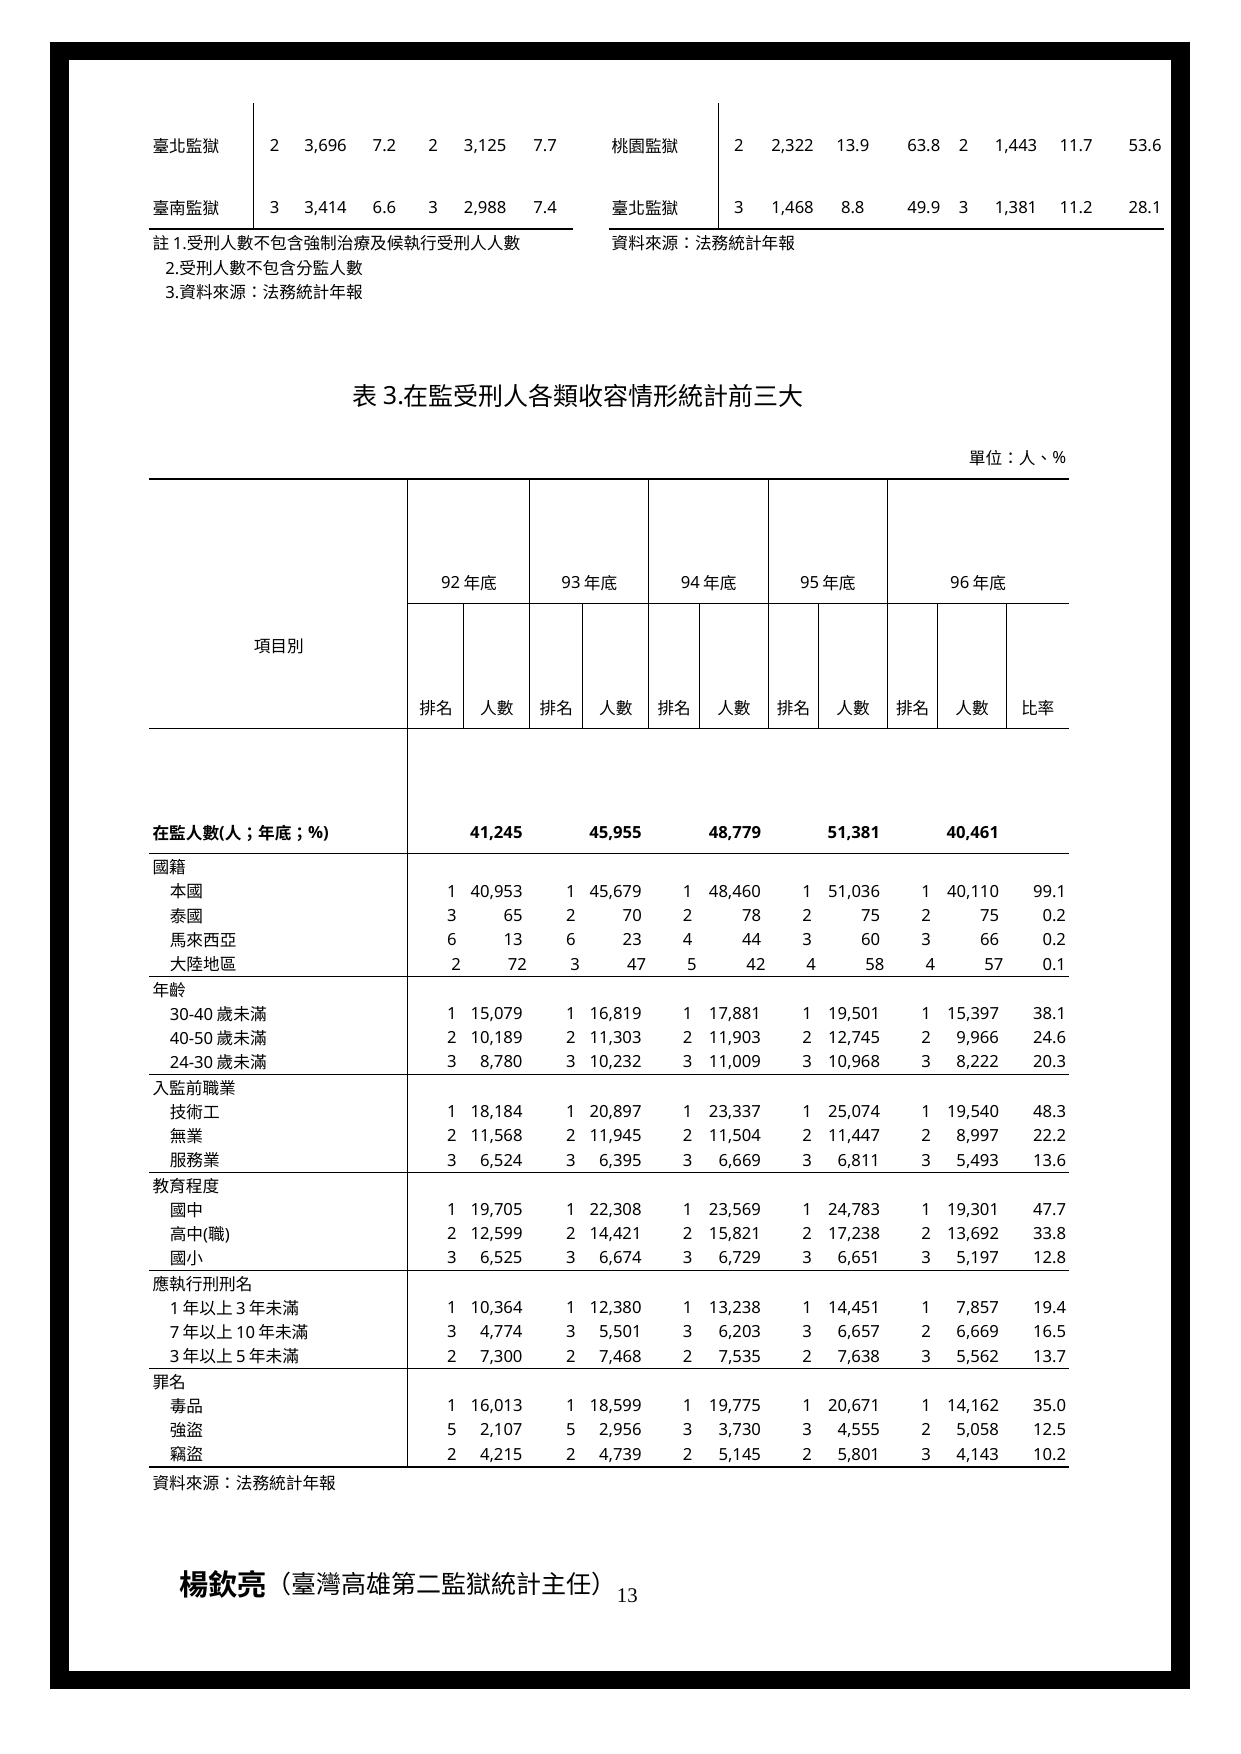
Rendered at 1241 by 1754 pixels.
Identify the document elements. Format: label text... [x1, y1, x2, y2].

table_cell [530, 1369, 582, 1393]
table_cell [649, 1271, 699, 1295]
table_cell [1069, 603, 1104, 728]
table_cell 3 [530, 1319, 582, 1343]
table_cell 項目別 [149, 480, 407, 728]
table_cell 4 [768, 951, 819, 976]
table_cell 48,460 [699, 879, 768, 903]
table_cell [1069, 1049, 1104, 1074]
table_cell 3 [768, 1417, 819, 1441]
table_cell 毒品 [149, 1393, 407, 1417]
table_cell 15,821 [699, 1221, 768, 1245]
table_cell 6,203 [699, 1319, 768, 1343]
table_cell [819, 1271, 887, 1295]
table_cell [887, 1173, 938, 1197]
table_cell [517, 279, 573, 303]
table_cell 6,525 [464, 1245, 529, 1270]
table_cell 3 [530, 1049, 582, 1074]
table_cell [880, 279, 943, 303]
table_cell 7.2 [356, 103, 412, 166]
table_cell 3 [768, 1049, 819, 1074]
table_cell [938, 1075, 1006, 1099]
table_cell 19,540 [938, 1099, 1006, 1123]
table_cell 3 [649, 1319, 699, 1343]
table_cell [573, 228, 608, 255]
table_cell [880, 230, 943, 255]
table_cell 63.8 [880, 103, 943, 166]
table_cell 3 [408, 1049, 463, 1074]
table_cell 竊盜 [149, 1441, 407, 1466]
table_cell 3 [530, 951, 582, 976]
table_cell 53.6 [1104, 103, 1164, 166]
table_cell [609, 255, 718, 279]
table_cell [764, 255, 826, 279]
table_cell [768, 1271, 819, 1295]
table_cell [1069, 478, 1104, 603]
table_cell 1 [887, 1197, 938, 1221]
table_cell 41,245 [464, 729, 529, 853]
table_cell [1104, 1172, 1164, 1197]
table_cell 0.1 [1006, 951, 1069, 976]
table_cell 7年以上10年未滿 [149, 1319, 407, 1343]
table_cell 5,058 [938, 1417, 1006, 1441]
table_cell [530, 854, 582, 878]
table_cell 國籍 [149, 854, 407, 878]
table_cell [1104, 1025, 1164, 1049]
table_cell 20.3 [1006, 1049, 1069, 1074]
table_cell 35.0 [1006, 1393, 1069, 1417]
table_cell 1 [408, 1197, 463, 1221]
table_cell [718, 255, 763, 279]
table_cell 強盜 [149, 1417, 407, 1441]
table_cell 3 [530, 1148, 582, 1172]
table_cell [464, 1173, 529, 1197]
table_cell [768, 1369, 819, 1393]
table_cell 2 [943, 103, 988, 166]
table_cell 4,555 [819, 1417, 887, 1441]
table_cell 96年底 [888, 480, 1069, 603]
table_cell 1 [530, 1393, 582, 1417]
table_cell 16.5 [1006, 1319, 1069, 1343]
table_cell [764, 279, 826, 303]
table_cell 2 [768, 1441, 819, 1466]
table_cell 3 [943, 166, 988, 228]
table_cell 人數 [464, 604, 529, 728]
table_cell 3,125 [458, 103, 517, 166]
table_cell 排名 [649, 604, 699, 728]
table_cell 24-30歲未滿 [149, 1049, 407, 1074]
table_cell [819, 854, 887, 878]
table_cell 無業 [149, 1123, 407, 1147]
table_cell 18,599 [583, 1393, 649, 1417]
table_cell 3 [768, 1245, 819, 1270]
table_cell 1 [649, 1295, 699, 1319]
table_cell 3 [408, 1148, 463, 1172]
table_cell 2 [408, 1441, 463, 1466]
table_cell 臺北監獄 [609, 166, 718, 228]
table_cell [1069, 1221, 1104, 1245]
table_cell 38.1 [1006, 1001, 1069, 1025]
table_cell 3 [719, 166, 763, 228]
table_cell 臺北監獄 [149, 103, 253, 166]
table_cell [408, 1075, 463, 1099]
table_cell 0.2 [1006, 903, 1069, 927]
table_cell [408, 1173, 463, 1197]
table_cell [573, 166, 608, 228]
table_cell 技術工 [149, 1099, 407, 1123]
table_cell 7.7 [517, 103, 573, 166]
table_cell [408, 729, 463, 853]
table_cell [530, 1271, 582, 1295]
table_cell [1104, 1368, 1164, 1393]
table_cell 4,774 [464, 1319, 529, 1343]
table_cell [943, 279, 988, 303]
table_cell 1 [649, 1197, 699, 1221]
table_cell [408, 1271, 463, 1295]
table_cell 17,881 [699, 1001, 768, 1025]
table_cell [649, 977, 699, 1001]
table_cell [1104, 303, 1164, 478]
table_cell 2,956 [583, 1417, 649, 1441]
table_cell 3 [768, 1148, 819, 1172]
table_cell [1104, 927, 1164, 951]
table_cell 6 [530, 927, 582, 951]
table_cell 51,381 [819, 729, 887, 853]
table_cell [1069, 951, 1104, 976]
table_cell 2 [408, 1221, 463, 1245]
table_cell [1006, 1369, 1069, 1393]
table_cell 3 [649, 1148, 699, 1172]
table_cell [413, 255, 458, 279]
table_cell 42 [699, 951, 768, 976]
table_cell 75 [819, 903, 887, 927]
table_cell 泰國 [149, 903, 407, 927]
table_cell [464, 977, 529, 1001]
table_cell [699, 1369, 768, 1393]
table_cell [887, 977, 938, 1001]
table_cell [408, 854, 463, 878]
table_cell [1104, 1245, 1164, 1270]
table_cell [408, 977, 463, 1001]
table_cell 2 [408, 1123, 463, 1147]
table_cell [1104, 1049, 1164, 1074]
table_cell 8,222 [938, 1049, 1006, 1074]
table_cell 2 [408, 1344, 463, 1368]
table_cell [943, 230, 988, 255]
table_cell 2 [408, 1025, 463, 1049]
table_cell [1104, 1197, 1164, 1221]
table_cell [530, 977, 582, 1001]
table_cell [938, 1271, 1006, 1295]
table_cell 92年底 [408, 480, 529, 603]
table_cell 60 [819, 927, 887, 951]
table_cell 4,739 [583, 1441, 649, 1466]
table_cell [573, 255, 608, 279]
table_cell 5,562 [938, 1344, 1006, 1368]
table_cell 14,162 [938, 1393, 1006, 1417]
table_cell 排名 [408, 604, 463, 728]
table_cell 10.2 [1006, 1441, 1069, 1466]
table_cell 1,381 [988, 166, 1048, 228]
table_cell 2 [530, 1123, 582, 1147]
table_cell [1069, 1099, 1104, 1123]
table_cell [1104, 255, 1164, 279]
table_cell 3 [530, 1245, 582, 1270]
text 楊欽亮（臺灣高雄第二監獄統計主任） [148, 1541, 1092, 1603]
table_cell 13.9 [826, 103, 879, 166]
table_cell 7,857 [938, 1295, 1006, 1319]
table_cell [887, 1271, 938, 1295]
table_cell 11.2 [1048, 166, 1104, 228]
table_cell 2,322 [764, 103, 826, 166]
table_cell [1069, 903, 1104, 927]
table_cell [1104, 976, 1164, 1001]
table_cell [1006, 1468, 1069, 1496]
table_cell [819, 1075, 887, 1099]
table_cell 3 [887, 927, 938, 951]
table_cell [464, 1468, 529, 1496]
table_cell 3 [887, 1148, 938, 1172]
table_cell 93年底 [530, 480, 648, 603]
table_cell 8.8 [826, 166, 879, 228]
table_cell 6,729 [699, 1245, 768, 1270]
table_cell 7.4 [517, 166, 573, 228]
table_cell [649, 1173, 699, 1197]
table_cell 5,501 [583, 1319, 649, 1343]
table_cell 33.8 [1006, 1221, 1069, 1245]
table_cell 1 [768, 1001, 819, 1025]
table_cell [1069, 1172, 1104, 1197]
table_cell 2 [530, 1344, 582, 1368]
table_cell [1069, 1344, 1104, 1368]
table_cell 3 [413, 166, 458, 228]
table_cell 10,364 [464, 1295, 529, 1319]
table_cell 3年以上5年未滿 [149, 1344, 407, 1368]
table_cell 6,811 [819, 1148, 887, 1172]
table_cell [768, 1468, 819, 1496]
table_cell 2 [649, 1025, 699, 1049]
table_cell 12.8 [1006, 1245, 1069, 1270]
table_cell 12.5 [1006, 1417, 1069, 1441]
table_cell [1006, 1075, 1069, 1099]
table_cell 19,705 [464, 1197, 529, 1221]
table_cell 2 [408, 951, 463, 976]
table_cell 19.4 [1006, 1295, 1069, 1319]
table_cell [988, 230, 1048, 255]
table_cell 47 [583, 951, 649, 976]
table_cell [1069, 1319, 1104, 1343]
table_cell [1104, 1441, 1164, 1466]
table_cell [1104, 1270, 1164, 1295]
table_cell [464, 1369, 529, 1393]
table_cell 23,569 [699, 1197, 768, 1221]
table_cell 95年底 [769, 480, 887, 603]
table_cell 2 [887, 1123, 938, 1147]
table_cell [943, 255, 988, 279]
table_cell [938, 854, 1006, 878]
table_cell [1069, 1197, 1104, 1221]
table_cell [887, 1075, 938, 1099]
table_cell 23,337 [699, 1099, 768, 1123]
table_cell 本國 [149, 879, 407, 903]
table_cell 72 [464, 951, 529, 976]
table_cell 2 [768, 1025, 819, 1049]
table_cell [1104, 1074, 1164, 1099]
table_cell 大陸地區 [149, 951, 407, 976]
table_cell 8,780 [464, 1049, 529, 1074]
table_cell 44 [699, 927, 768, 951]
table_cell 比率 [1007, 604, 1069, 728]
table_cell [649, 1369, 699, 1393]
table_cell [1104, 478, 1164, 603]
table_cell [1104, 1344, 1164, 1368]
table_cell 2 [719, 103, 763, 166]
table_cell [583, 1075, 649, 1099]
table_cell 1 [768, 1393, 819, 1417]
table_cell 78 [699, 903, 768, 927]
table_cell 1,468 [764, 166, 826, 228]
table_cell [1069, 853, 1104, 878]
table_cell 6,524 [464, 1148, 529, 1172]
table_cell [1006, 729, 1069, 853]
table_cell [768, 729, 819, 853]
table_cell [1104, 1393, 1164, 1417]
table_cell [408, 1369, 463, 1393]
table_cell [1104, 1123, 1164, 1147]
table_cell 94年底 [649, 480, 768, 603]
table_cell 1,443 [988, 103, 1048, 166]
table_cell 高中(職) [149, 1221, 407, 1245]
table_cell 3,696 [299, 103, 356, 166]
table_cell [1069, 1393, 1104, 1417]
table_cell 人數 [819, 604, 887, 728]
table_cell [699, 854, 768, 878]
table_cell [768, 1075, 819, 1099]
table_cell 3 [887, 1441, 938, 1466]
table_cell 資料來源：法務統計年報 [609, 230, 826, 255]
table_cell 2 [768, 1221, 819, 1245]
table_cell [938, 1468, 1006, 1496]
table_cell 20,671 [819, 1393, 887, 1417]
table_cell [464, 1271, 529, 1295]
table_cell [699, 1271, 768, 1295]
table_cell 16,013 [464, 1393, 529, 1417]
table_cell 馬來西亞 [149, 927, 407, 951]
table_cell 19,775 [699, 1393, 768, 1417]
table_cell 3 [408, 1245, 463, 1270]
table_cell 2 [649, 1441, 699, 1466]
table_cell 8,997 [938, 1123, 1006, 1147]
table_cell [1069, 927, 1104, 951]
table_cell 2,988 [458, 166, 517, 228]
table_cell 18,184 [464, 1099, 529, 1123]
table_cell [583, 1369, 649, 1393]
table_cell 6,657 [819, 1319, 887, 1343]
table_cell [1104, 1295, 1164, 1319]
table_cell 15,079 [464, 1001, 529, 1025]
table_cell 11,903 [699, 1025, 768, 1049]
table_cell 1 [887, 1099, 938, 1123]
table_cell 12,380 [583, 1295, 649, 1319]
table_cell 45,679 [583, 879, 649, 903]
table_cell [1069, 303, 1104, 478]
table_cell 6,669 [938, 1319, 1006, 1343]
table_cell [1104, 1466, 1164, 1496]
table_cell 20,897 [583, 1099, 649, 1123]
table_cell 排名 [888, 604, 937, 728]
table_cell 1 [408, 1295, 463, 1319]
table_cell 14,421 [583, 1221, 649, 1245]
table_cell 70 [583, 903, 649, 927]
table_cell [819, 1468, 887, 1496]
table_cell 1 [768, 1197, 819, 1221]
table_cell 1 [768, 1099, 819, 1123]
table_cell 12,599 [464, 1221, 529, 1245]
table_cell 66 [938, 927, 1006, 951]
table_cell [988, 255, 1048, 279]
table_cell 49.9 [880, 166, 943, 228]
table_cell 2 [530, 903, 582, 927]
table_cell [1069, 1441, 1104, 1466]
table_cell 13.6 [1006, 1148, 1069, 1172]
table_cell 30-40歲未滿 [149, 1001, 407, 1025]
table_cell 2 [254, 103, 299, 166]
table_cell 註 1.受刑人數不包含強制治療及候執行受刑人人數 [149, 230, 573, 255]
table_cell [1069, 1270, 1104, 1295]
table_cell [573, 103, 608, 166]
table_cell 3 [649, 1417, 699, 1441]
table_cell 11,303 [583, 1025, 649, 1049]
table_cell [1048, 230, 1104, 255]
table_cell 1 [768, 1295, 819, 1319]
table_cell 19,501 [819, 1001, 887, 1025]
table_cell [1104, 1148, 1164, 1172]
table_cell 40-50歲未滿 [149, 1025, 407, 1049]
table_cell 57 [938, 951, 1006, 976]
table_cell 1 [768, 879, 819, 903]
table_cell 應執行刑刑名 [149, 1271, 407, 1295]
table_cell [609, 279, 718, 303]
table_cell [1069, 728, 1104, 853]
table_cell 5 [408, 1417, 463, 1441]
table_cell 2 [887, 1417, 938, 1441]
table_cell 2 [649, 1221, 699, 1245]
table_cell 3 [768, 1319, 819, 1343]
table_cell 11,568 [464, 1123, 529, 1147]
table_cell [699, 977, 768, 1001]
table_cell 表3.在監受刑人各類收容情形統計前三大 單位：人、% [149, 303, 1069, 478]
table_cell [988, 279, 1048, 303]
table_cell [1104, 230, 1164, 255]
table_cell [458, 279, 517, 303]
table_cell [408, 1468, 463, 1496]
table_cell 11,447 [819, 1123, 887, 1147]
table_cell [1104, 279, 1164, 303]
table_cell [1104, 728, 1164, 853]
table_cell [699, 1468, 768, 1496]
table_cell 13.7 [1006, 1344, 1069, 1368]
table_cell 6,669 [699, 1148, 768, 1172]
table_cell 13 [464, 927, 529, 951]
table_cell [464, 854, 529, 878]
table_cell 1 [887, 1001, 938, 1025]
table_cell [819, 1173, 887, 1197]
table_cell [699, 1075, 768, 1099]
table_cell 7,468 [583, 1344, 649, 1368]
table_cell [413, 279, 458, 303]
table_cell 1 [530, 1197, 582, 1221]
table_cell 2 [649, 1123, 699, 1147]
table_cell [1006, 1173, 1069, 1197]
table_cell 1 [530, 1099, 582, 1123]
table_cell [1104, 951, 1164, 976]
table_cell [1006, 977, 1069, 1001]
table_cell 桃園監獄 [609, 103, 718, 166]
table_cell [699, 1173, 768, 1197]
table_cell 3 [408, 1319, 463, 1343]
table_cell 19,301 [938, 1197, 1006, 1221]
table_cell [826, 279, 879, 303]
table_cell 4,143 [938, 1441, 1006, 1466]
table_cell 4 [649, 927, 699, 951]
table_cell 99.1 [1006, 879, 1069, 903]
table_cell 3,730 [699, 1417, 768, 1441]
table_cell 0.2 [1006, 927, 1069, 951]
table_cell [464, 1075, 529, 1099]
table_cell [1069, 1466, 1104, 1496]
table_cell 1 [649, 1393, 699, 1417]
table_cell [458, 255, 517, 279]
table_cell 教育程度 [149, 1173, 407, 1197]
table_cell 10,232 [583, 1049, 649, 1074]
table_cell [1006, 854, 1069, 878]
table_cell [1048, 279, 1104, 303]
table_cell 40,110 [938, 879, 1006, 903]
table_cell 2,107 [464, 1417, 529, 1441]
table_cell [530, 729, 582, 853]
table_cell 51,036 [819, 879, 887, 903]
table_cell 3 [649, 1049, 699, 1074]
table_cell 7,535 [699, 1344, 768, 1368]
table_cell 2 [768, 1123, 819, 1147]
table_cell 年齡 [149, 977, 407, 1001]
table_cell 2 [887, 903, 938, 927]
table_cell [1006, 1271, 1069, 1295]
table_cell [1069, 1417, 1104, 1441]
table_cell 3 [887, 1245, 938, 1270]
table_cell 4,215 [464, 1441, 529, 1466]
table_cell [649, 854, 699, 878]
table_cell [1069, 1025, 1104, 1049]
table_cell [826, 230, 879, 255]
table_cell 47.7 [1006, 1197, 1069, 1221]
table_cell [649, 1075, 699, 1099]
table_cell 1 [649, 1099, 699, 1123]
table_cell [649, 729, 699, 853]
table_cell [1048, 255, 1104, 279]
table_cell 16,819 [583, 1001, 649, 1025]
table_cell 3 [408, 903, 463, 927]
table_cell 1 [408, 879, 463, 903]
table_cell [583, 977, 649, 1001]
table_cell [1069, 1368, 1104, 1393]
table_cell 25,074 [819, 1099, 887, 1123]
table_cell 資料來源：法務統計年報 [149, 1468, 408, 1496]
table_cell 人數 [700, 604, 768, 728]
table_cell [583, 1271, 649, 1295]
table_cell 2.受刑人數不包含分監人數 [149, 255, 412, 279]
table_cell 24.6 [1006, 1025, 1069, 1049]
table_cell [1069, 1001, 1104, 1025]
table_cell [530, 1075, 582, 1099]
table_cell 入監前職業 [149, 1075, 407, 1099]
table_cell [768, 1173, 819, 1197]
table_cell 2 [530, 1025, 582, 1049]
table_cell 40,461 [938, 729, 1006, 853]
table_cell [887, 854, 938, 878]
table_cell 國中 [149, 1197, 407, 1221]
table_cell 人數 [938, 604, 1006, 728]
table_cell 1 [530, 1001, 582, 1025]
table_cell 65 [464, 903, 529, 927]
table_cell 13,238 [699, 1295, 768, 1319]
table_cell [1104, 879, 1164, 903]
table_cell [1104, 853, 1164, 878]
table_cell 3 [254, 166, 299, 228]
table_cell 6,395 [583, 1148, 649, 1172]
table_cell 罪名 [149, 1369, 407, 1393]
table_cell 48.3 [1006, 1099, 1069, 1123]
table_cell 1 [408, 1393, 463, 1417]
table_cell 75 [938, 903, 1006, 927]
table_cell 7,300 [464, 1344, 529, 1368]
table_cell [1069, 1148, 1104, 1172]
table_cell 1 [530, 1295, 582, 1319]
table_cell [1069, 1295, 1104, 1319]
table_cell 11,009 [699, 1049, 768, 1074]
table_cell 15,397 [938, 1001, 1006, 1025]
table_cell [768, 977, 819, 1001]
table_cell [1104, 903, 1164, 927]
table_cell 6,651 [819, 1245, 887, 1270]
table_cell [1104, 603, 1164, 728]
table_cell 2 [649, 1344, 699, 1368]
table_cell 11.7 [1048, 103, 1104, 166]
table_cell 48,779 [699, 729, 768, 853]
table_cell 22.2 [1006, 1123, 1069, 1147]
table_cell [887, 1468, 938, 1496]
table_cell [1104, 1417, 1164, 1441]
table_cell 22,308 [583, 1197, 649, 1221]
table_cell 12,745 [819, 1025, 887, 1049]
table_cell 11,945 [583, 1123, 649, 1147]
table_cell 1 [887, 879, 938, 903]
table_cell 5 [649, 951, 699, 976]
table_cell [938, 977, 1006, 1001]
table_cell 在監人數(人；年底；%) [149, 729, 407, 853]
table_cell [1069, 879, 1104, 903]
table_cell 6 [408, 927, 463, 951]
table_cell 排名 [769, 604, 818, 728]
table_cell 排名 [530, 604, 582, 728]
table_cell 5,493 [938, 1148, 1006, 1172]
table_cell 14,451 [819, 1295, 887, 1319]
table_cell 13,692 [938, 1221, 1006, 1245]
table_cell 1 [530, 879, 582, 903]
table_cell [826, 255, 879, 279]
table_cell 24,783 [819, 1197, 887, 1221]
table_cell 6.6 [356, 166, 412, 228]
table_cell 2 [768, 1344, 819, 1368]
table_cell 1 [887, 1393, 938, 1417]
table_cell 5,197 [938, 1245, 1006, 1270]
table_cell 9,966 [938, 1025, 1006, 1049]
table_cell [887, 729, 938, 853]
table_cell 28.1 [1104, 166, 1164, 228]
table_cell 11,504 [699, 1123, 768, 1147]
table_cell 5,145 [699, 1441, 768, 1466]
table_cell [1069, 1245, 1104, 1270]
table_cell 3 [887, 1344, 938, 1368]
table_cell [718, 279, 763, 303]
table_cell 4 [887, 951, 938, 976]
table_cell [583, 1468, 649, 1496]
table_cell [1104, 1221, 1164, 1245]
table_cell 2 [887, 1025, 938, 1049]
table_cell 1 [649, 879, 699, 903]
table_cell 7,638 [819, 1344, 887, 1368]
table_cell 1 [887, 1295, 938, 1319]
table_cell 2 [413, 103, 458, 166]
table_cell 服務業 [149, 1148, 407, 1172]
table_cell 10,968 [819, 1049, 887, 1074]
table_cell 2 [887, 1221, 938, 1245]
table_cell [768, 854, 819, 878]
table_cell 1 [408, 1099, 463, 1123]
table_cell [530, 1173, 582, 1197]
table_cell [819, 977, 887, 1001]
table_cell 23 [583, 927, 649, 951]
table_cell 3.資料來源：法務統計年報 [149, 279, 412, 303]
table_cell [1104, 1099, 1164, 1123]
table_cell 2 [887, 1319, 938, 1343]
table_cell 17,238 [819, 1221, 887, 1245]
table_cell 臺南監獄 [149, 166, 253, 228]
table_cell 國小 [149, 1245, 407, 1270]
table_cell [887, 1369, 938, 1393]
table_cell [938, 1173, 1006, 1197]
table_cell 3 [649, 1245, 699, 1270]
table_cell [1069, 976, 1104, 1001]
table_cell [583, 854, 649, 878]
table_cell 45,955 [583, 729, 649, 853]
table_cell 1 [408, 1001, 463, 1025]
table_cell 2 [530, 1221, 582, 1245]
table_cell [1069, 1123, 1104, 1147]
table_cell 58 [819, 951, 887, 976]
table_cell [1104, 1001, 1164, 1025]
table_cell [819, 1369, 887, 1393]
table_cell 6,674 [583, 1245, 649, 1270]
table_cell 1年以上3年未滿 [149, 1295, 407, 1319]
table_cell 人數 [583, 604, 648, 728]
table_cell 5 [530, 1417, 582, 1441]
table_cell [880, 255, 943, 279]
table_cell [517, 255, 573, 279]
table_cell [649, 1468, 699, 1496]
table_cell 2 [530, 1441, 582, 1466]
table_cell [1104, 1319, 1164, 1343]
table_cell [938, 1369, 1006, 1393]
table_cell [573, 279, 608, 303]
table_cell 3,414 [299, 166, 356, 228]
table_cell 2 [649, 903, 699, 927]
table_cell [1069, 1074, 1104, 1099]
table_cell 40,953 [464, 879, 529, 903]
table_cell 3 [768, 927, 819, 951]
table_cell 5,801 [819, 1441, 887, 1466]
table_cell 2 [768, 903, 819, 927]
table_cell 10,189 [464, 1025, 529, 1049]
table_cell 3 [887, 1049, 938, 1074]
table_cell [583, 1173, 649, 1197]
table_cell [530, 1468, 582, 1496]
table_cell 1 [649, 1001, 699, 1025]
